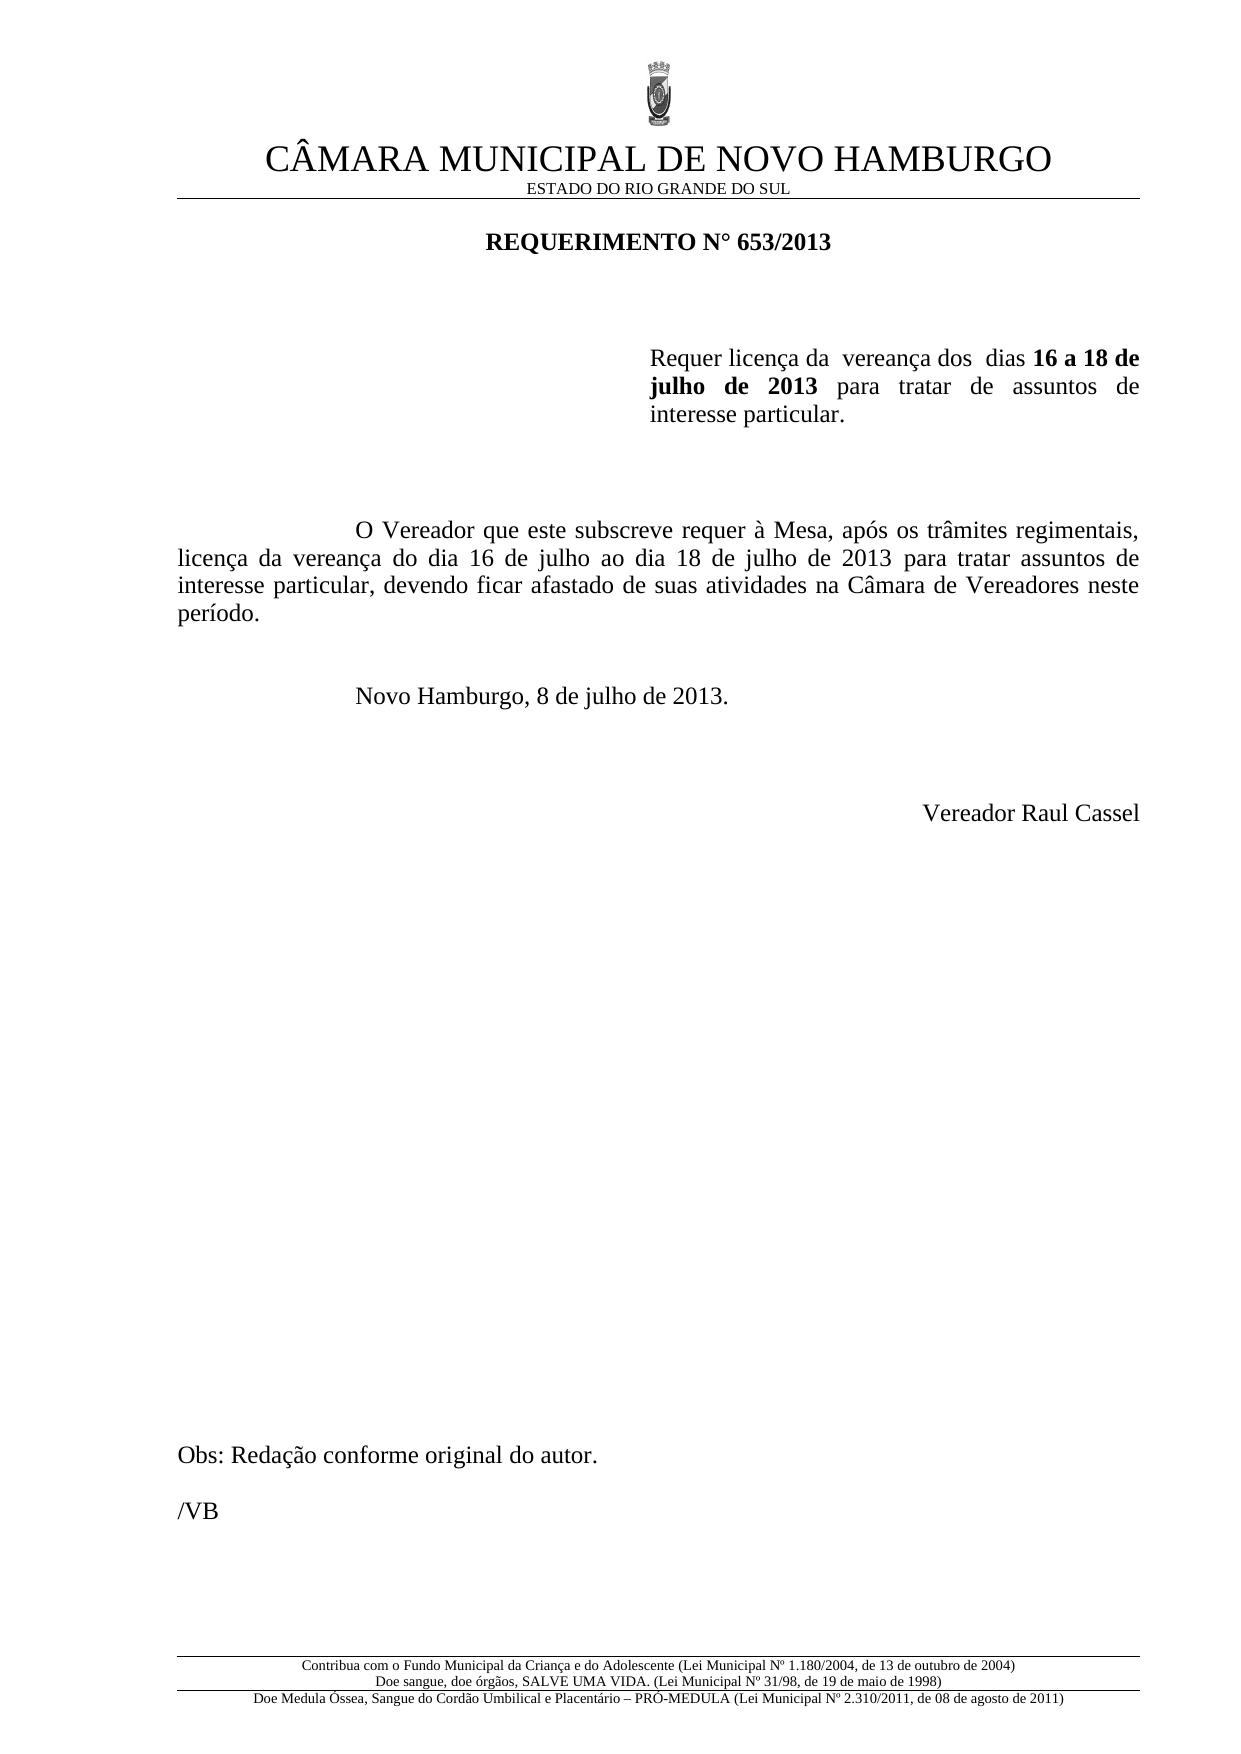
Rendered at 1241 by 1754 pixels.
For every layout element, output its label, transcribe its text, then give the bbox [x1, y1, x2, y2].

title REQUERIMENTO N° 653/2013 [177, 228, 1140, 256]
text Vereador Raul Cassel [177, 799, 1140, 826]
text Requer licença da vereança dos dias 16 a 18 de julho de 2013 para tratar de assuntos de interesse particular. [649, 344, 1140, 428]
text /VB [177, 1497, 1140, 1524]
text Obs: Redação conforme original do autor. [177, 1441, 1140, 1469]
text Novo Hamburgo, 8 de julho de 2013. [177, 682, 1140, 710]
text O Vereador que este subscreve requer à Mesa, após os trâmites regimentais, licença da vereança do dia 16 de julho ao dia 18 de julho de 2013 para tratar assuntos de interesse particular, devendo ficar afastado de suas atividades na Câmara de Vereadores neste período. [177, 516, 1140, 627]
